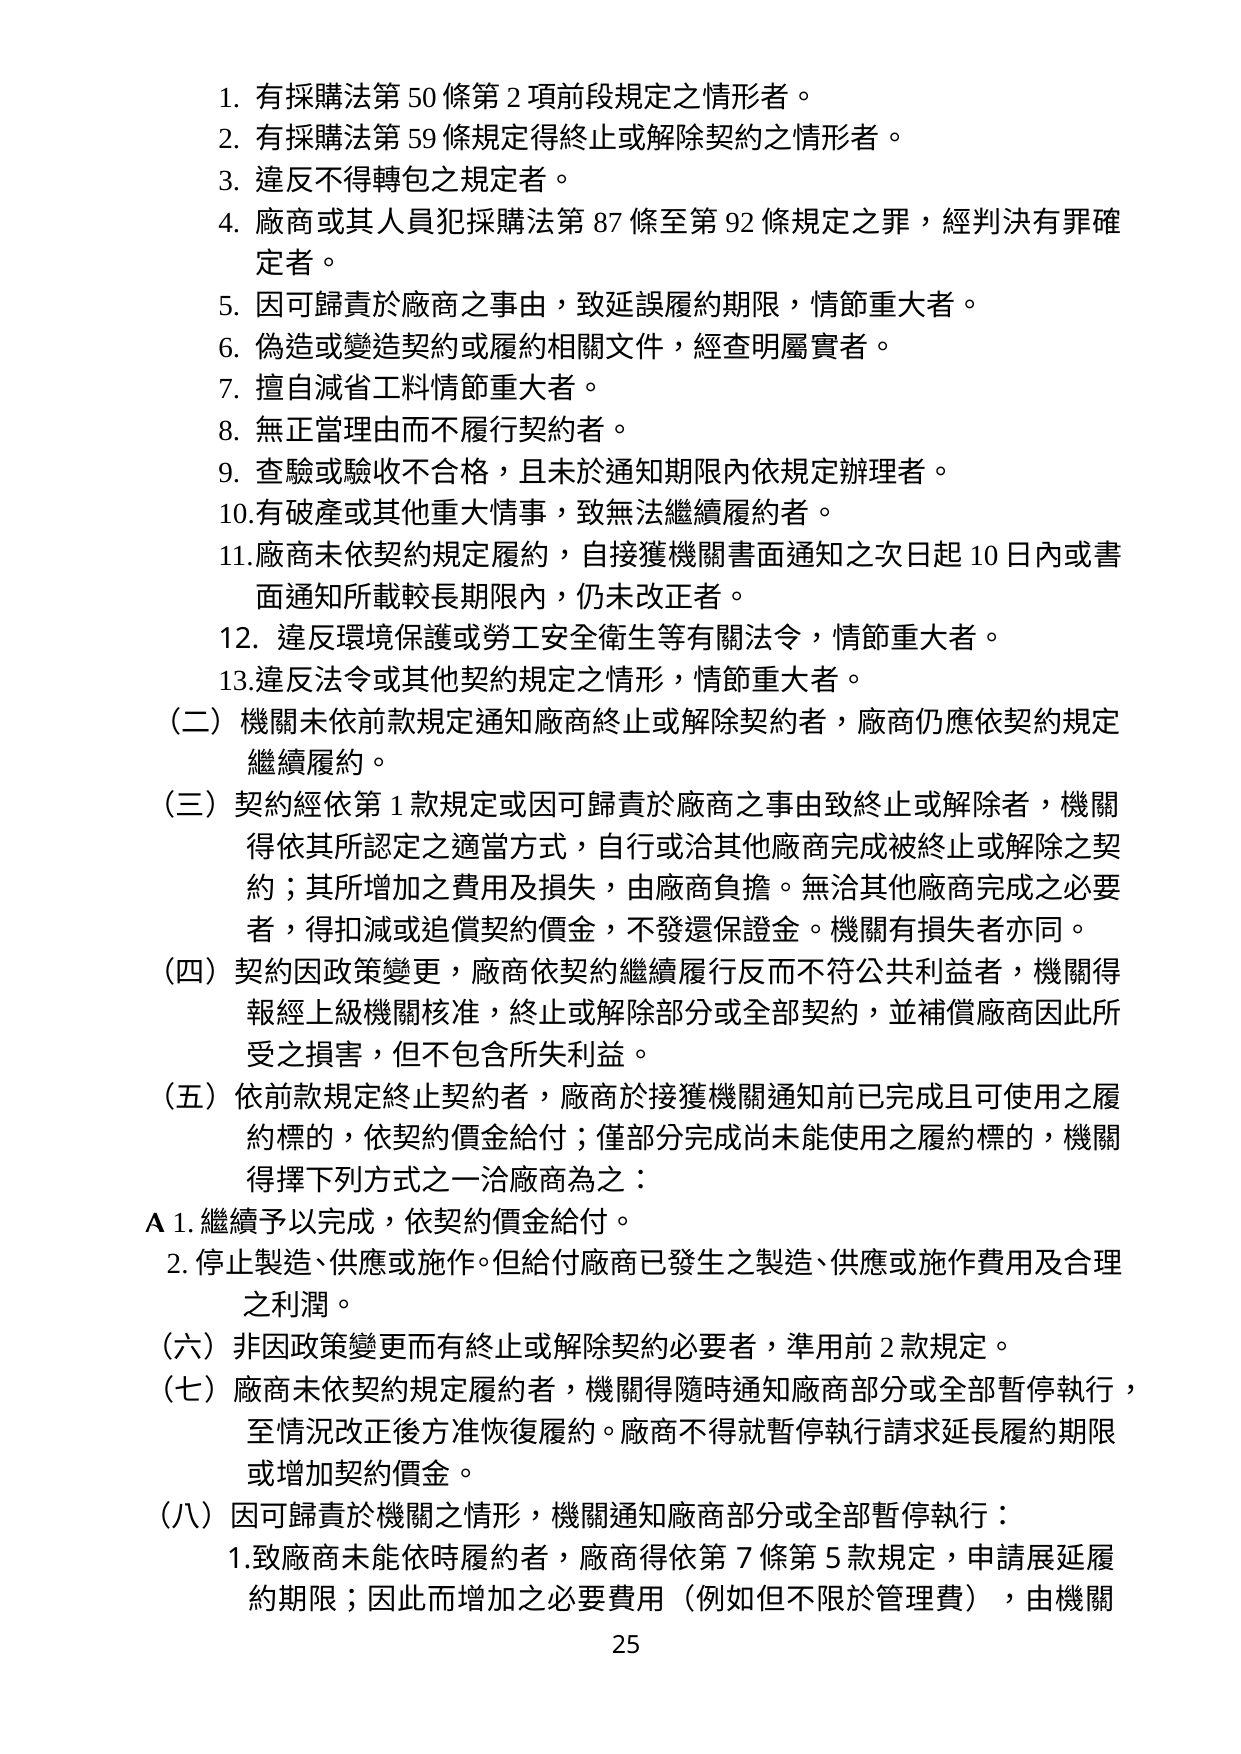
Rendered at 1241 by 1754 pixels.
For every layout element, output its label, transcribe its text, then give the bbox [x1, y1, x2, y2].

list 違反不得轉包之規定者。 [218, 157, 1122, 199]
text 1.致廠商未能依時履約者，廠商得依第7條第5款規定，申請展延履約期限；因此而增加之必要費用（例如但不限於管理費），由機關 [218, 1535, 1116, 1618]
text （四）契約因政策變更，廠商依契約繼續履行反而不符公共利益者，機關得報經上級機關核准，終止或解除部分或全部契約，並補償廠商因此所受之損害，但不包含所失利益。 [130, 949, 1122, 1074]
list 擅自減省工料情節重大者。 [218, 366, 1122, 407]
list 偽造或變造契約或履約相關文件，經查明屬實者。 [218, 324, 1122, 366]
text （五）依前款規定終止契約者，廠商於接獲機關通知前已完成且可使用之履約標的，依契約價金給付；僅部分完成尚未能使用之履約標的，機關得擇下列方式之一洽廠商為之： [130, 1074, 1122, 1199]
text （二）機關未依前款規定通知廠商終止或解除契約者，廠商仍應依契約規定 繼續履約。 [144, 699, 1122, 782]
list 廠商未依契約規定履約，自接獲機關書面通知之次日起10日內或書面通知所載較長期限內，仍未改正者。 [218, 532, 1122, 616]
list 因可歸責於廠商之事由，致延誤履約期限，情節重大者。 [218, 282, 1122, 324]
list 有破產或其他重大情事，致無法繼續履約者。 [218, 491, 1122, 532]
text （八）因可歸責於機關之情形，機關通知廠商部分或全部暫停執行： [130, 1493, 1122, 1535]
text （七）廠商未依契約規定履約者，機關得隨時通知廠商部分或全部暫停執行，至情況改正後方准恢復履約。廠商不得就暫停執行請求延長履約期限或增加契約價金。 [130, 1366, 1116, 1493]
text （六）非因政策變更而有終止或解除契約必要者，準用前2款規定。 [130, 1324, 1116, 1366]
text  1. 繼續予以完成，依契約價金給付。 [130, 1199, 1122, 1241]
list 違反環境保護或勞工安全衛生等有關法令，情節重大者。 [218, 616, 1122, 657]
list 有採購法第59條規定得終止或解除契約之情形者。 [218, 116, 1122, 157]
list 廠商或其人員犯採購法第87條至第92條規定之罪，經判決有罪確定者。 [218, 199, 1122, 282]
text 2. 停止製造、供應或施作。但給付廠商已發生之製造、供應或施作費用及合理之利潤。 [130, 1241, 1122, 1324]
list 有採購法第50條第2項前段規定之情形者。 [218, 74, 1122, 116]
list 違反法令或其他契約規定之情形，情節重大者。 [218, 657, 1122, 699]
list 查驗或驗收不合格，且未於通知期限內依規定辦理者。 [218, 449, 1122, 491]
text （三）契約經依第1款規定或因可歸責於廠商之事由致終止或解除者，機關得依其所認定之適當方式，自行或洽其他廠商完成被終止或解除之契約；其所增加之費用及損失，由廠商負擔。無洽其他廠商完成之必要者，得扣減或追償契約價金，不發還保證金。機關有損失者亦同。 [130, 782, 1122, 949]
list 無正當理由而不履行契約者。 [218, 407, 1122, 449]
